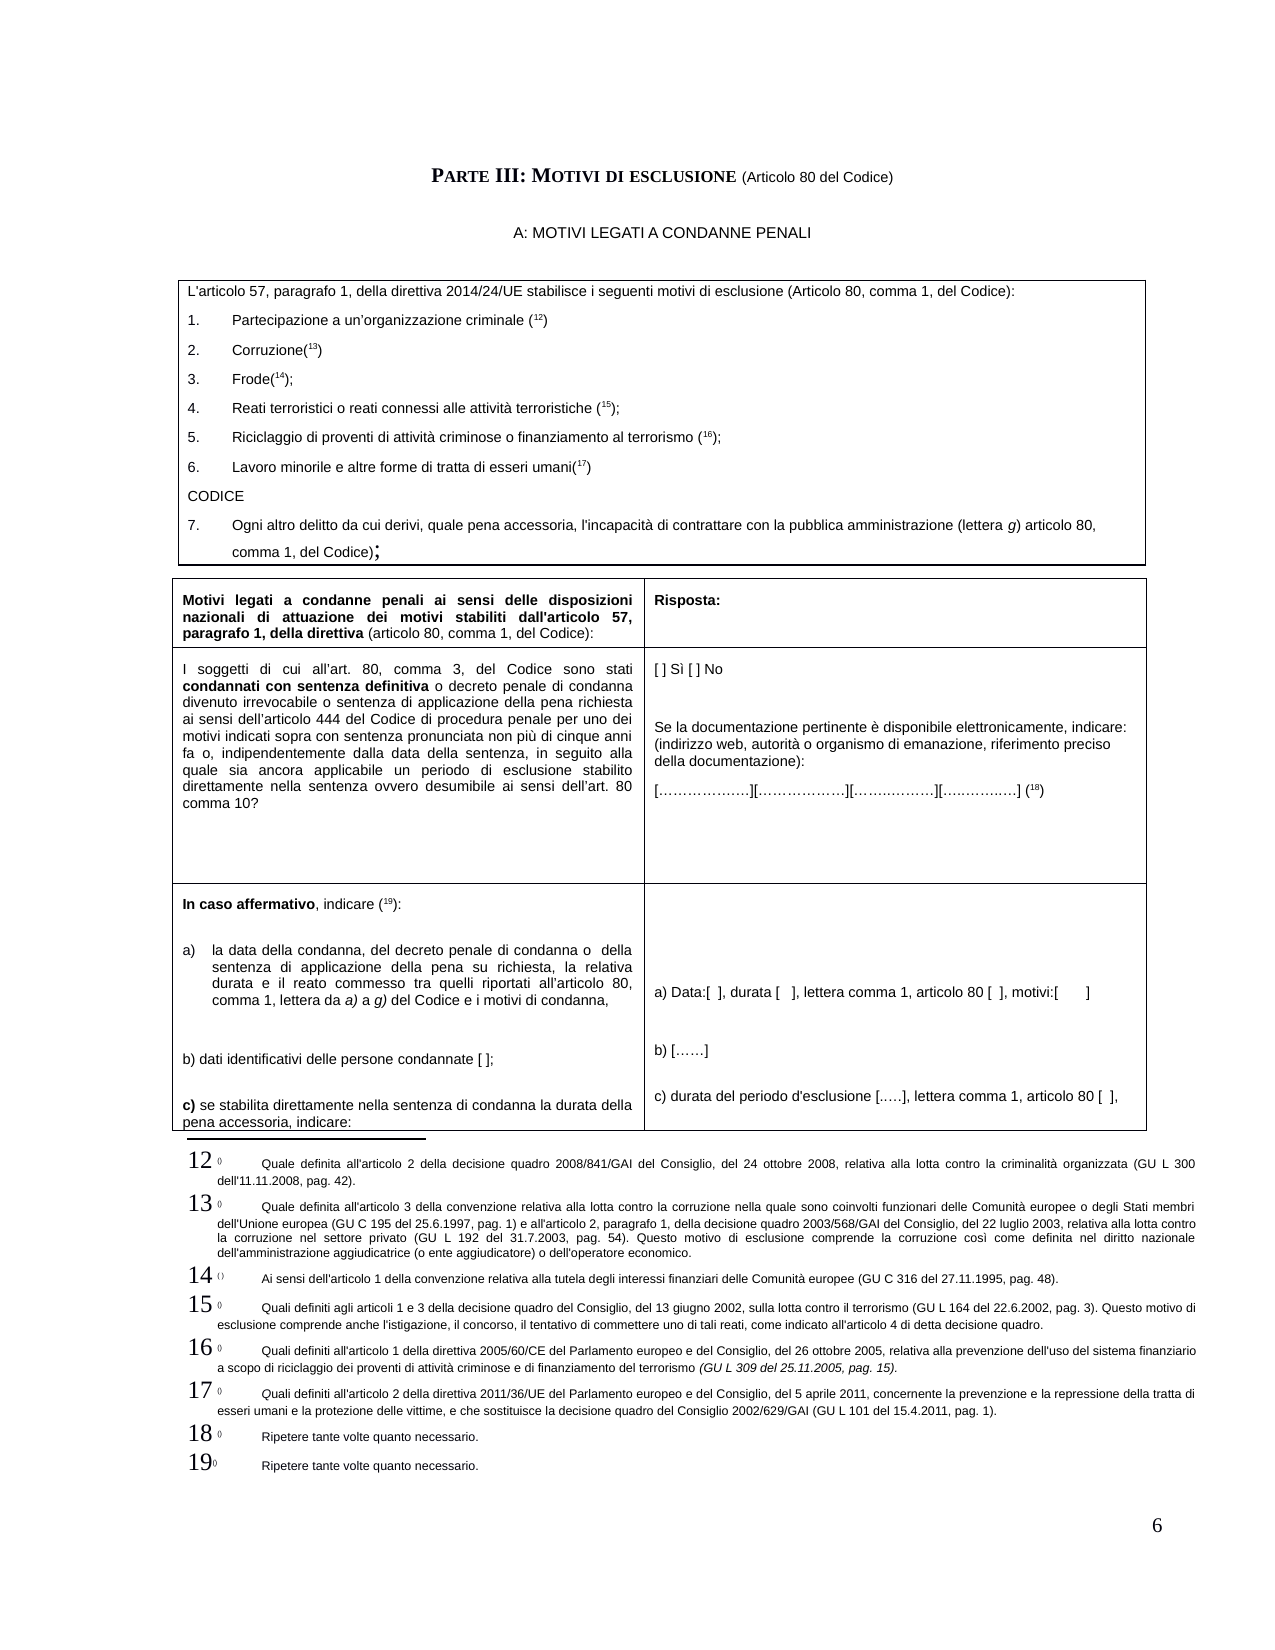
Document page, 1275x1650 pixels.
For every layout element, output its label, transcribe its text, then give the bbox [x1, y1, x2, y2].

list Ogni altro delitto da cui derivi, quale pena accessoria, l'incapacità di contrattare con la pubblica amministrazione (lettera g) articolo 80, comma 1, del Codice); [179, 514, 1145, 564]
title A: Motivi legati a condanne penali [187, 224, 1137, 242]
list Lavoro minorile e altre forme di tratta di esseri umani() [179, 455, 1145, 475]
title Parte III: Motivi di esclusione (Articolo 80 del Codice) [187, 162, 1137, 187]
table_cell In caso affermativo, indicare (): la data della condanna, del decreto penale di condanna o della sentenza di applicazione della pena su richiesta, la relativa durata e il reato commesso tra quelli riportati all’articolo 80, comma 1, lettera da a) a g) del Codice e i motivi di condanna, b) dati identificativi delle persone condannate [ ]; c) se stabilita direttamente nella sentenza di condanna la durata della pena accessoria, indicare: [173, 884, 644, 1130]
table_header Risposta: [645, 579, 1146, 647]
list () Quali definiti agli articoli 1 e 3 della decisione quadro del Consiglio, del 13 giugno 2002, sulla lotta contro il terrorismo (GU L 164 del 22.6.2002, pag. 3). Questo motivo di esclusione comprende anche l'istigazione, il concorso, il tentativo di commettere uno di tali reati, come indicato all'articolo 4 di detta decisione quadro. [187, 1289, 1197, 1332]
list Frode(); [179, 367, 1145, 387]
list ( ) Ai sensi dell'articolo 1 della convenzione relativa alla tutela degli interessi finanziari delle Comunità europee (GU C 316 del 27.11.1995, pag. 48). [187, 1260, 1197, 1289]
list () Quali definiti all'articolo 2 della direttiva 2011/36/UE del Parlamento europeo e del Consiglio, del 5 aprile 2011, concernente la prevenzione e la repressione della tratta di esseri umani e la protezione delle vittime, e che sostituisce la decisione quadro del Consiglio 2002/629/GAI (GU L 101 del 15.4.2011, pag. 1). [187, 1375, 1197, 1418]
text CODICE [179, 484, 1145, 504]
list Riciclaggio di proventi di attività criminose o finanziamento al terrorismo (); [179, 426, 1145, 446]
list () Quale definita all'articolo 3 della convenzione relativa alla lotta contro la corruzione nella quale sono coinvolti funzionari delle Comunità europee o degli Stati membri dell'Unione europea (GU C 195 del 25.6.1997, pag. 1) e all'articolo 2, paragrafo 1, della decisione quadro 2003/568/GAI del Consiglio, del 22 luglio 2003, relativa alla lotta contro la corruzione nel settore privato (GU L 192 del 31.7.2003, pag. 54). Questo motivo di esclusione comprende la corruzione così come definita nel diritto nazionale dell'amministrazione aggiudicatrice (o ente aggiudicatore) o dell'operatore economico. [187, 1188, 1197, 1260]
list Reati terroristici o reati connessi alle attività terroristiche (); [179, 397, 1145, 417]
table_cell a) Data:[ ], durata [ ], lettera comma 1, articolo 80 [ ], motivi:[ ] b) [……] c) durata del periodo d'esclusione [..…], lettera comma 1, articolo 80 [ ], [645, 884, 1146, 1130]
list Corruzione() [179, 338, 1145, 358]
table_header Motivi legati a condanne penali ai sensi delle disposizioni nazionali di attuazione dei motivi stabiliti dall'articolo 57, paragrafo 1, della direttiva (articolo 80, comma 1, del Codice): [173, 579, 644, 647]
table_cell [ ] Sì [ ] No Se la documentazione pertinente è disponibile elettronicamente, indicare: (indirizzo web, autorità o organismo di emanazione, riferimento preciso della documentazione): […………….…][………………][……..………][…..……..…] () [645, 648, 1146, 882]
table_cell I soggetti di cui all’art. 80, comma 3, del Codice sono stati condannati con sentenza definitiva o decreto penale di condanna divenuto irrevocabile o sentenza di applicazione della pena richiesta ai sensi dell’articolo 444 del Codice di procedura penale per uno dei motivi indicati sopra con sentenza pronunciata non più di cinque anni fa o, indipendentemente dalla data della sentenza, in seguito alla quale sia ancora applicabile un periodo di esclusione stabilito direttamente nella sentenza ovvero desumibile ai sensi dell’art. 80 comma 10? [173, 648, 644, 882]
list () Quali definiti all'articolo 1 della direttiva 2005/60/CE del Parlamento europeo e del Consiglio, del 26 ottobre 2005, relativa alla prevenzione dell'uso del sistema finanziario a scopo di riciclaggio dei proventi di attività criminose e di finanziamento del terrorismo (GU L 309 del 25.11.2005, pag. 15). [187, 1332, 1197, 1375]
text L'articolo 57, paragrafo 1, della direttiva 2014/24/UE stabilisce i seguenti motivi di esclusione (Articolo 80, comma 1, del Codice): [179, 281, 1145, 299]
list () Quale definita all'articolo 2 della decisione quadro 2008/841/GAI del Consiglio, del 24 ottobre 2008, relativa alla lotta contro la criminalità organizzata (GU L 300 dell'11.11.2008, pag. 42). [187, 1145, 1197, 1188]
list Partecipazione a un’organizzazione criminale () [179, 309, 1145, 329]
